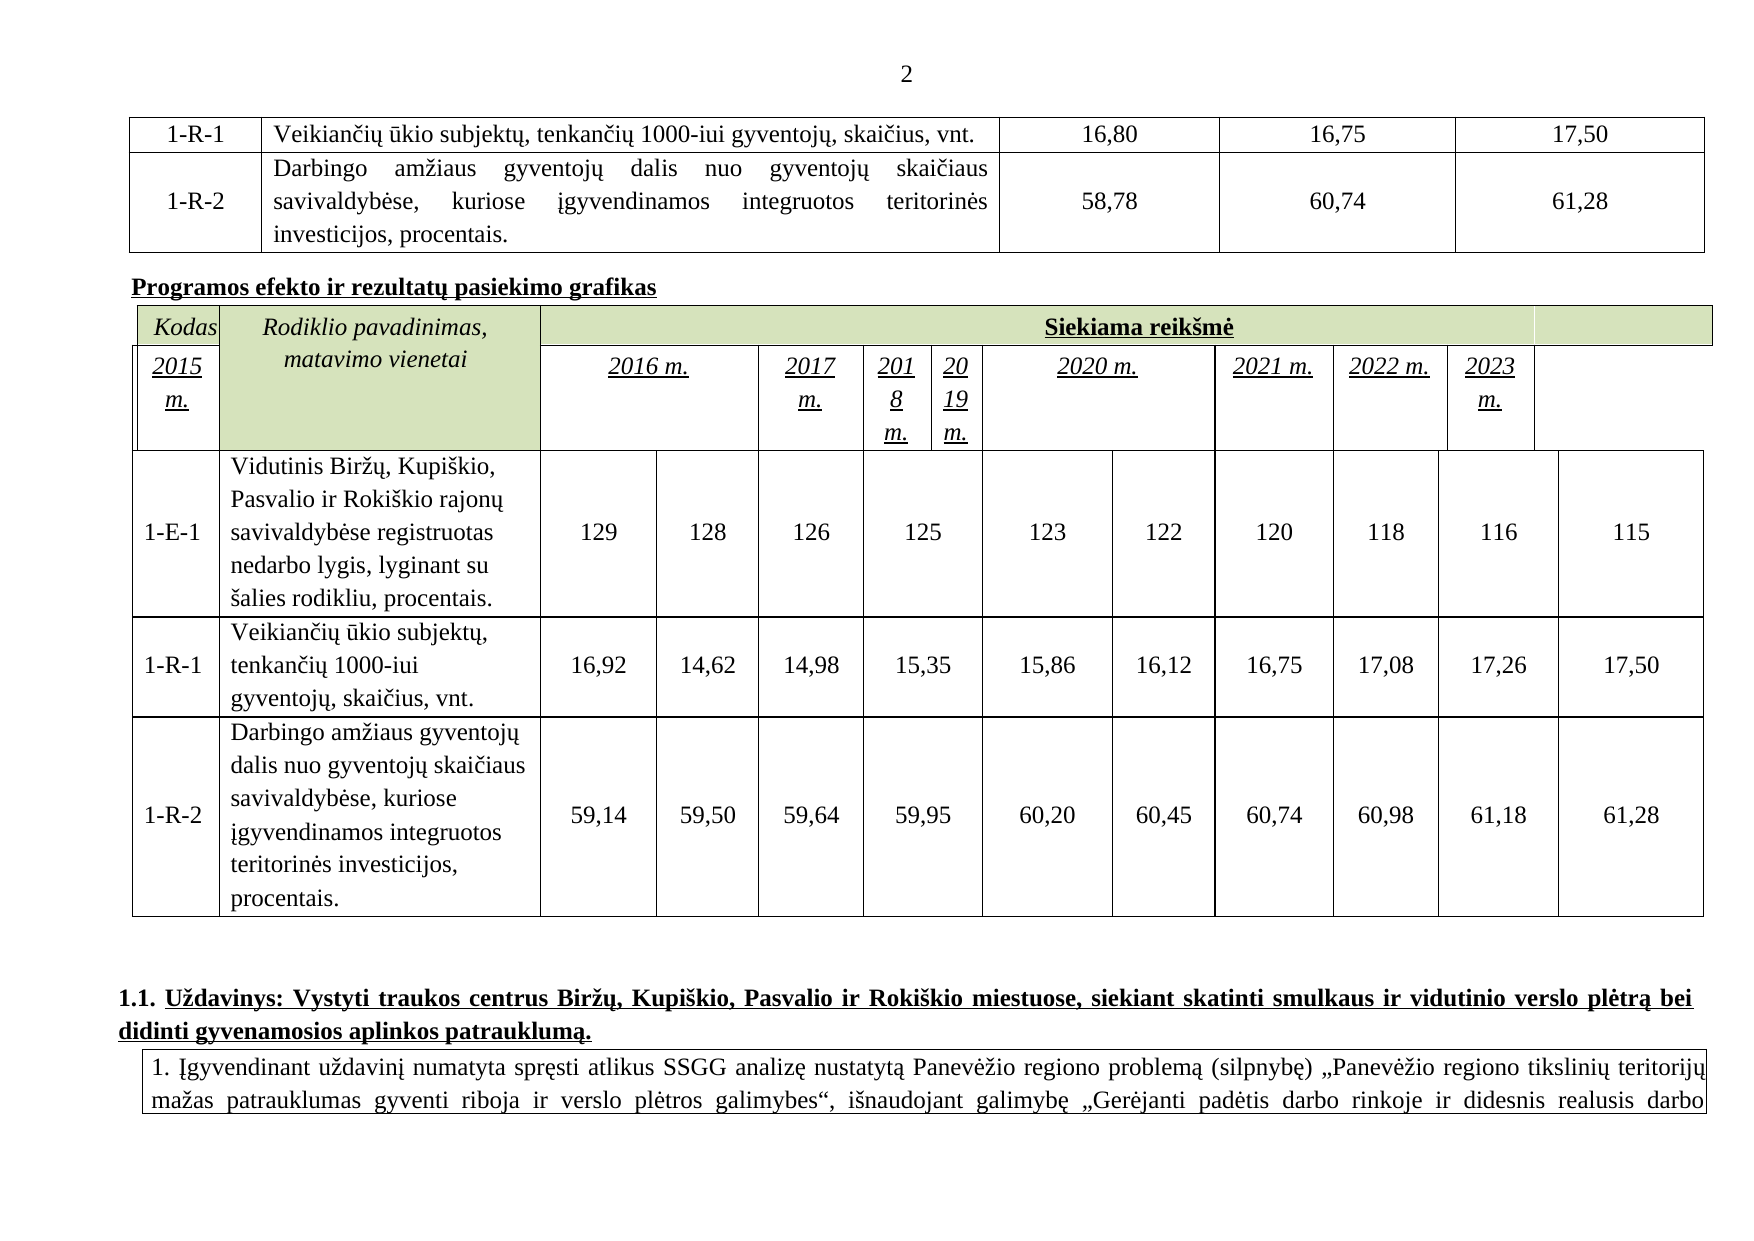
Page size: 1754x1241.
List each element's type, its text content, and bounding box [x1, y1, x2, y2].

table_cell 16,92 [541, 618, 656, 716]
table_cell [1704, 450, 1712, 616]
table_cell 1-E-1 [133, 451, 219, 616]
table_cell 125 [864, 451, 982, 616]
table_header [1447, 306, 1534, 344]
table_cell 16,75 [1216, 618, 1333, 716]
table_cell 16,80 [1000, 118, 1219, 152]
table_header [1535, 306, 1712, 344]
table_cell 118 [1334, 451, 1438, 616]
table_cell 2020 m. [983, 346, 1214, 450]
table_cell 61,28 [1559, 718, 1703, 916]
table_cell 1-R-1 [130, 118, 261, 152]
table_cell 16,75 [1220, 118, 1455, 152]
table_cell 129 [541, 451, 656, 616]
table_cell 60,74 [1216, 718, 1333, 916]
table_cell 120 [1216, 451, 1333, 616]
table_cell Veikiančių ūkio subjektų, tenkančių 1000-iui gyventojų, skaičius, vnt. [220, 618, 540, 716]
table_cell 2015 m. [138, 346, 219, 450]
table_cell Darbingo amžiaus gyventojų dalis nuo gyventojų skaičiaus savivaldybėse, kuriose įgyvendinamos integruotos teritorinės investicijos, procentais. [220, 718, 540, 916]
table_cell 14,62 [657, 618, 758, 716]
table_cell 17,08 [1334, 618, 1438, 716]
table_cell 60,98 [1334, 718, 1438, 916]
table_cell 14,98 [759, 618, 863, 716]
table_cell 1-R-2 [130, 153, 261, 252]
table_cell 2016 m. [541, 346, 758, 450]
table_cell 17,50 [1559, 618, 1703, 716]
table_cell 2021 m. [1216, 346, 1333, 450]
table_cell 116 [1439, 451, 1558, 616]
table_cell 2022 m. [1334, 346, 1447, 450]
table_cell 59,50 [657, 718, 758, 916]
table_cell 61,18 [1439, 718, 1558, 916]
text 1.1. Uždavinys: Vystyti traukos centrus Biržų, Kupiškio, Pasvalio ir Rokiškio miestuose, siekiant skatinti smulkaus ir vidutinio verslo plėtrą bei didinti gyvenamosios aplinkos patrauklumą. [118, 983, 1695, 1044]
table_header Siekiama reikšmė [982, 306, 1239, 344]
table_cell [1704, 716, 1712, 916]
text Programos efekto ir rezultatų pasiekimo grafikas [118, 272, 1695, 301]
table_cell 17,26 [1439, 618, 1558, 716]
table_cell 60,74 [1220, 153, 1455, 252]
table_cell [1704, 616, 1712, 716]
table_cell 123 [983, 451, 1112, 616]
table_cell 59,64 [759, 718, 863, 916]
table_cell 2023 m. [1448, 346, 1534, 450]
table_cell 2014 m. [133, 346, 137, 450]
table_cell 59,95 [864, 718, 982, 916]
table_cell Veikiančių ūkio subjektų, tenkančių 1000-iui gyventojų, skaičius, vnt. [262, 118, 999, 152]
table_cell Vidutinis Biržų, Kupiškio, Pasvalio ir Rokiškio rajonų savivaldybėse registruotas nedarbo lygis, lyginant su šalies rodikliu, procentais. [220, 451, 540, 616]
table_cell 16,12 [1113, 618, 1214, 716]
table_header Kodas [138, 306, 219, 344]
table_cell 2017 m. [759, 346, 863, 450]
table_cell 58,78 [1000, 153, 1219, 252]
table_cell 2018 m. [864, 346, 931, 450]
table_header [1239, 306, 1343, 344]
table_cell 2019 m. [932, 346, 982, 450]
table_cell 15,86 [983, 618, 1112, 716]
table_cell 15,35 [864, 618, 982, 716]
table_header [931, 306, 982, 344]
table_cell 115 [1559, 451, 1703, 616]
table_cell 59,14 [541, 718, 656, 916]
table_header [541, 306, 827, 344]
table_cell 1-R-1 [133, 618, 219, 716]
table_cell 61,28 [1456, 153, 1704, 252]
table_header [1343, 306, 1447, 344]
table_cell 126 [759, 451, 863, 616]
table_cell 60,45 [1113, 718, 1214, 916]
table_cell 60,20 [983, 718, 1112, 916]
table_cell Darbingo amžiaus gyventojų dalis nuo gyventojų skaičiaus savivaldybėse, kuriose įgyvendinamos integruotos teritorinės investicijos, procentais. [262, 153, 999, 252]
table_header [133, 305, 137, 344]
table_cell [1535, 346, 1559, 450]
table_cell 17,50 [1456, 118, 1704, 152]
table_cell 128 [657, 451, 758, 616]
table_header [827, 306, 931, 344]
text 1. Įgyvendinant uždavinį numatyta spręsti atlikus SSGG analizę nustatytą Panevėžio regiono problemą (silpnybę) „Panevėžio regiono tikslinių teritorijų mažas patrauklumas gyventi riboja ir verslo plėtros galimybes“, išnaudojant galimybę „Gerėjanti padėtis darbo rinkoje ir didesnis realusis darbo [143, 1050, 1706, 1113]
table_cell 1-R-2 [133, 718, 219, 916]
table_header Rodiklio pavadinimas, matavimo vienetai [220, 306, 540, 450]
table_cell 122 [1113, 451, 1214, 616]
